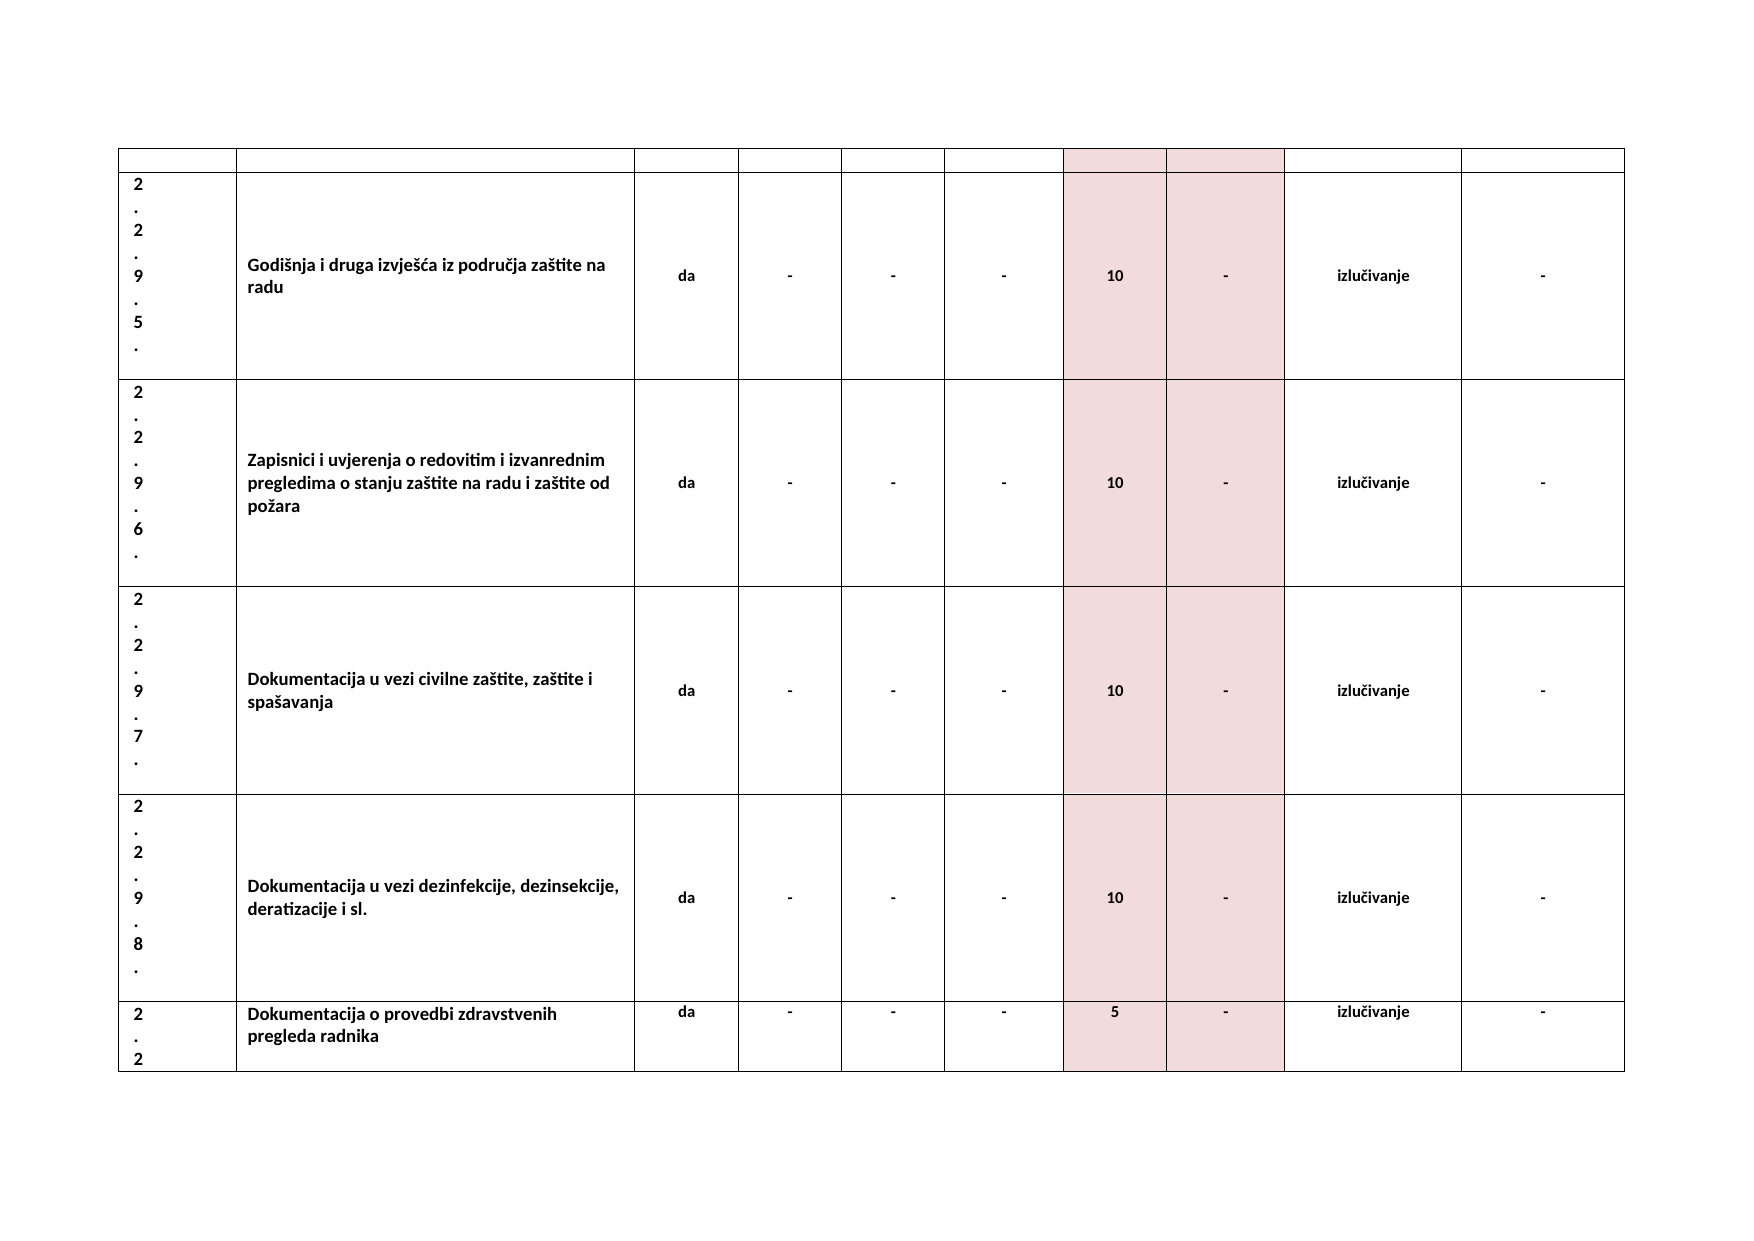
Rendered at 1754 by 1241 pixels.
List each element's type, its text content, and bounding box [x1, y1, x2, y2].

table_cell izlučivanje [1285, 380, 1461, 586]
table_cell - [842, 380, 944, 586]
table_cell da [635, 795, 738, 1001]
table_cell izlučivanje [1285, 1002, 1461, 1071]
table_cell [1064, 149, 1166, 172]
table_cell 10 [1064, 173, 1166, 379]
table_cell da [635, 587, 738, 793]
table_cell Zapisnici i uvjerenja o redovitim i izvanrednim pregledima o stanju zaštite na radu i zaštite od požara [237, 380, 634, 586]
table_cell - [1462, 380, 1624, 586]
table_cell da [635, 173, 738, 379]
table_cell - [945, 795, 1063, 1001]
table_cell izlučivanje [1285, 795, 1461, 1001]
table_cell - [945, 1002, 1063, 1071]
table_cell Dokumentacija o provedbi zdravstvenih pregleda radnika [237, 1002, 634, 1071]
table_cell Dokumentacija u vezi civilne zaštite, zaštite i spašavanja [237, 587, 634, 793]
table_cell - [739, 149, 841, 172]
table_cell izlučivanje [1285, 173, 1461, 379]
table_cell - [1462, 587, 1624, 793]
table_cell - [945, 149, 1063, 172]
table_cell - [842, 149, 944, 172]
table_cell - [739, 173, 841, 379]
table_cell Godišnja i druga izvješća iz područja zaštite na radu [237, 173, 634, 379]
table_cell [635, 149, 738, 172]
table_cell - [1462, 1002, 1624, 1071]
table_cell - [739, 1002, 841, 1071]
table_cell [119, 795, 236, 1001]
table_cell da [635, 380, 738, 586]
table_cell Dokumentacija u vezi dezinfekcije, dezinsekcije, deratizacije i sl. [237, 795, 634, 1001]
table_cell - [842, 173, 944, 379]
table_cell - [945, 587, 1063, 793]
table_cell - [945, 173, 1063, 379]
table_cell [119, 173, 236, 379]
table_cell - [842, 587, 944, 793]
table_cell - [842, 1002, 944, 1071]
table_cell - [1462, 795, 1624, 1001]
table_cell [237, 149, 634, 172]
table_cell [119, 1002, 236, 1071]
table_cell - [945, 380, 1063, 586]
table_cell - [1167, 380, 1284, 586]
table_cell - [739, 795, 841, 1001]
table_cell - [1167, 149, 1284, 172]
table_cell - [739, 587, 841, 793]
table_cell - [1167, 1002, 1284, 1071]
table_cell da [635, 1002, 738, 1071]
table_cell - [842, 795, 944, 1001]
table_cell - [1167, 173, 1284, 379]
table_cell izlučivanje [1285, 587, 1461, 793]
table_cell [119, 380, 236, 586]
table_cell - [1167, 587, 1284, 793]
table_cell 10 [1064, 380, 1166, 586]
table_cell 10 [1064, 795, 1166, 1001]
table_cell - [1462, 173, 1624, 379]
table_cell - [1167, 795, 1284, 1001]
table_cell - [739, 380, 841, 586]
table_cell 10 [1064, 587, 1166, 793]
table_cell - [1462, 149, 1624, 172]
table_cell [1285, 149, 1461, 172]
table_cell [119, 149, 236, 172]
table_cell 5 [1064, 1002, 1166, 1071]
table_cell [119, 587, 236, 793]
